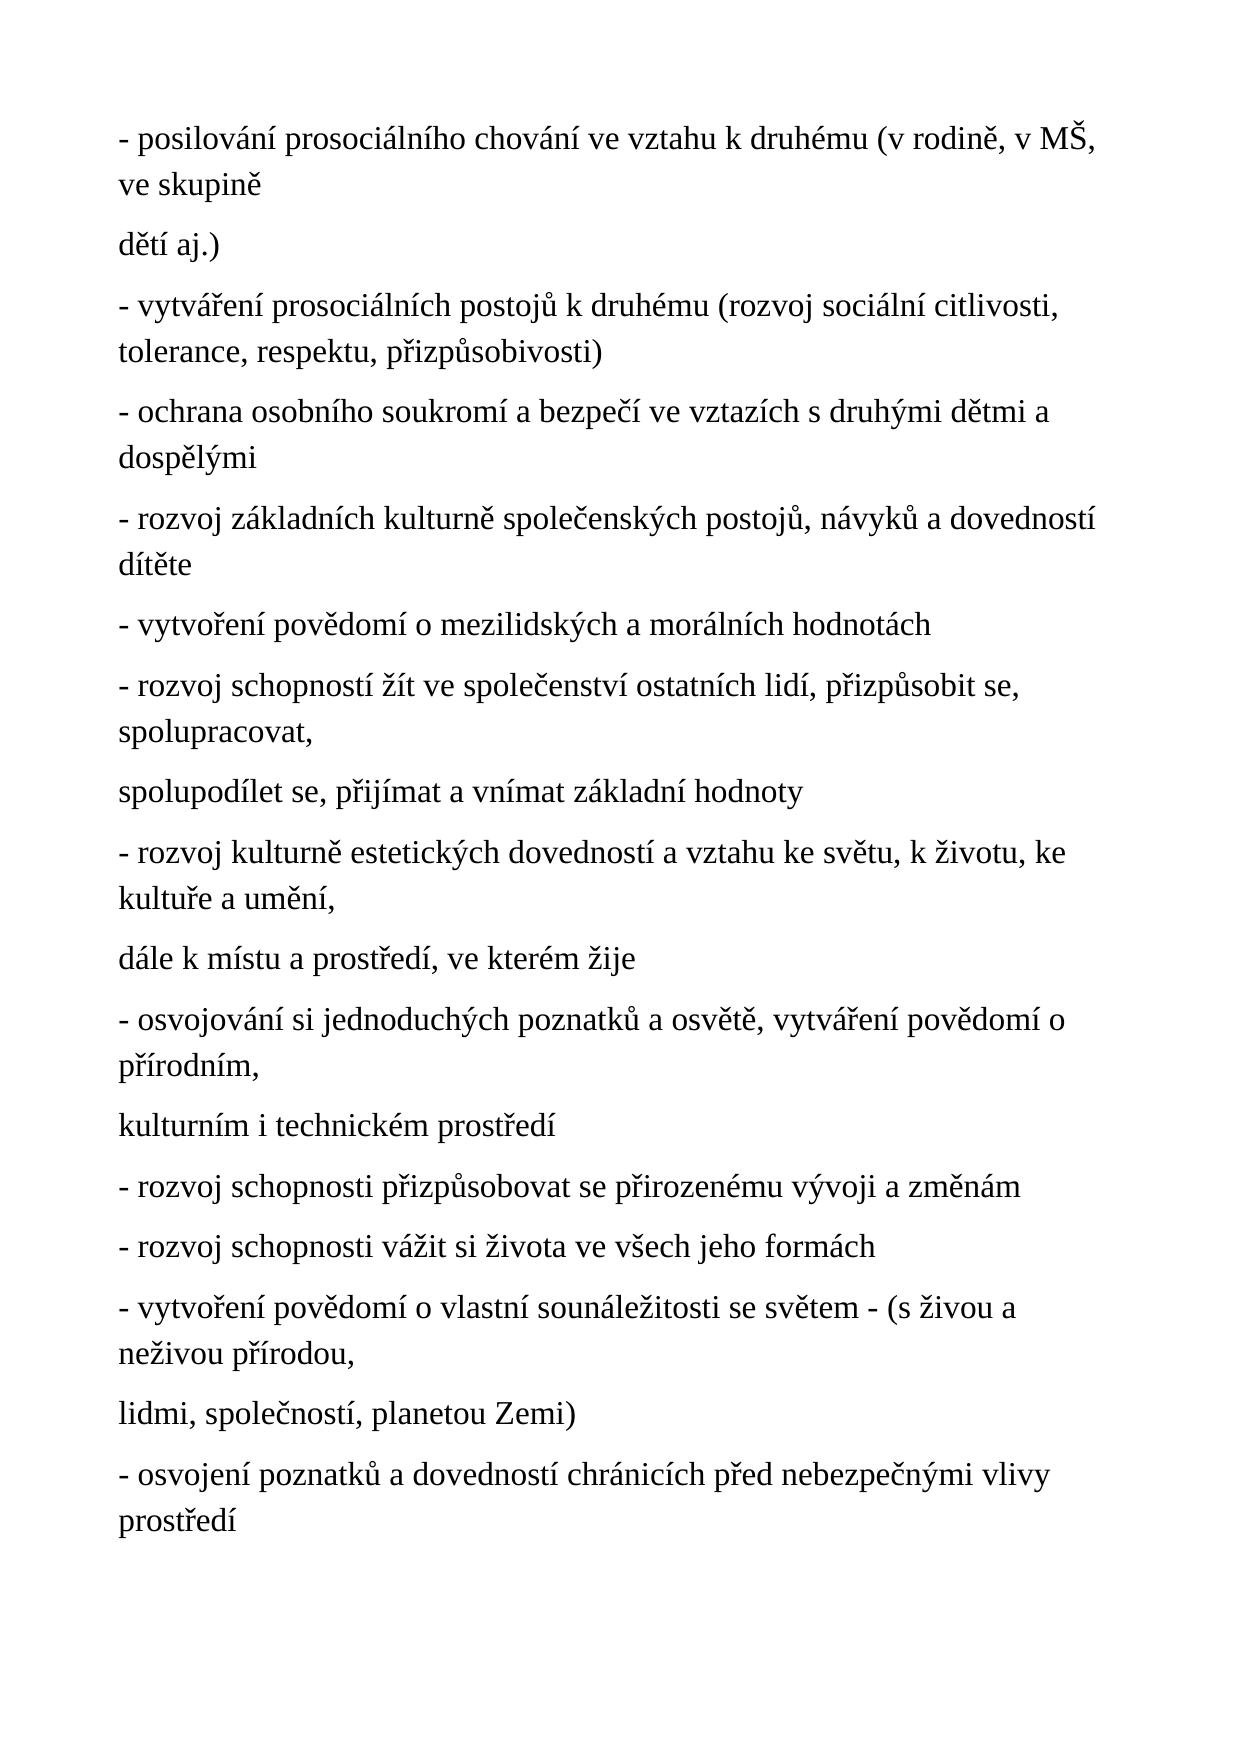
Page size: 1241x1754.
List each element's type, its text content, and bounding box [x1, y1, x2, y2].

text - rozvoj základních kulturně společenských postojů, návyků a dovedností dítěte [118, 498, 1122, 582]
text - ochrana osobního soukromí a bezpečí ve vztazích s druhými dětmi a dospělými [118, 392, 1122, 476]
text - rozvoj schopnosti vážit si života ve všech jeho formách [118, 1226, 1122, 1265]
text - posilování prosociálního chování ve vztahu k druhému (v rodině, v MŠ, ve skupině [118, 118, 1122, 202]
text lidmi, společností, planetou Zemi) [118, 1393, 1122, 1432]
text dále k místu a prostředí, ve kterém žije [118, 938, 1122, 977]
text - osvojování si jednoduchých poznatků a osvětě, vytváření povědomí o přírodním, [118, 999, 1122, 1083]
text kulturním i technickém prostředí [118, 1105, 1122, 1144]
text - osvojení poznatků a dovedností chránicích před nebezpečnými vlivy prostředí [118, 1454, 1122, 1538]
text spolupodílet se, přijímat a vnímat základní hodnoty [118, 771, 1122, 810]
text - vytvoření povědomí o vlastní sounáležitosti se světem - (s živou a neživou přírodou, [118, 1287, 1122, 1371]
text dětí aj.) [118, 224, 1122, 263]
text - vytváření prosociálních postojů k druhému (rozvoj sociální citlivosti, tolerance, respektu, přizpůsobivosti) [118, 285, 1122, 369]
text - rozvoj kulturně estetických dovedností a vztahu ke světu, k životu, ke kultuře a umění, [118, 832, 1122, 916]
text - rozvoj schopností žít ve společenství ostatních lidí, přizpůsobit se, spolupracovat, [118, 665, 1122, 749]
text - vytvoření povědomí o mezilidských a morálních hodnotách [118, 604, 1122, 643]
text - rozvoj schopnosti přizpůsobovat se přirozenému vývoji a změnám [118, 1166, 1122, 1204]
